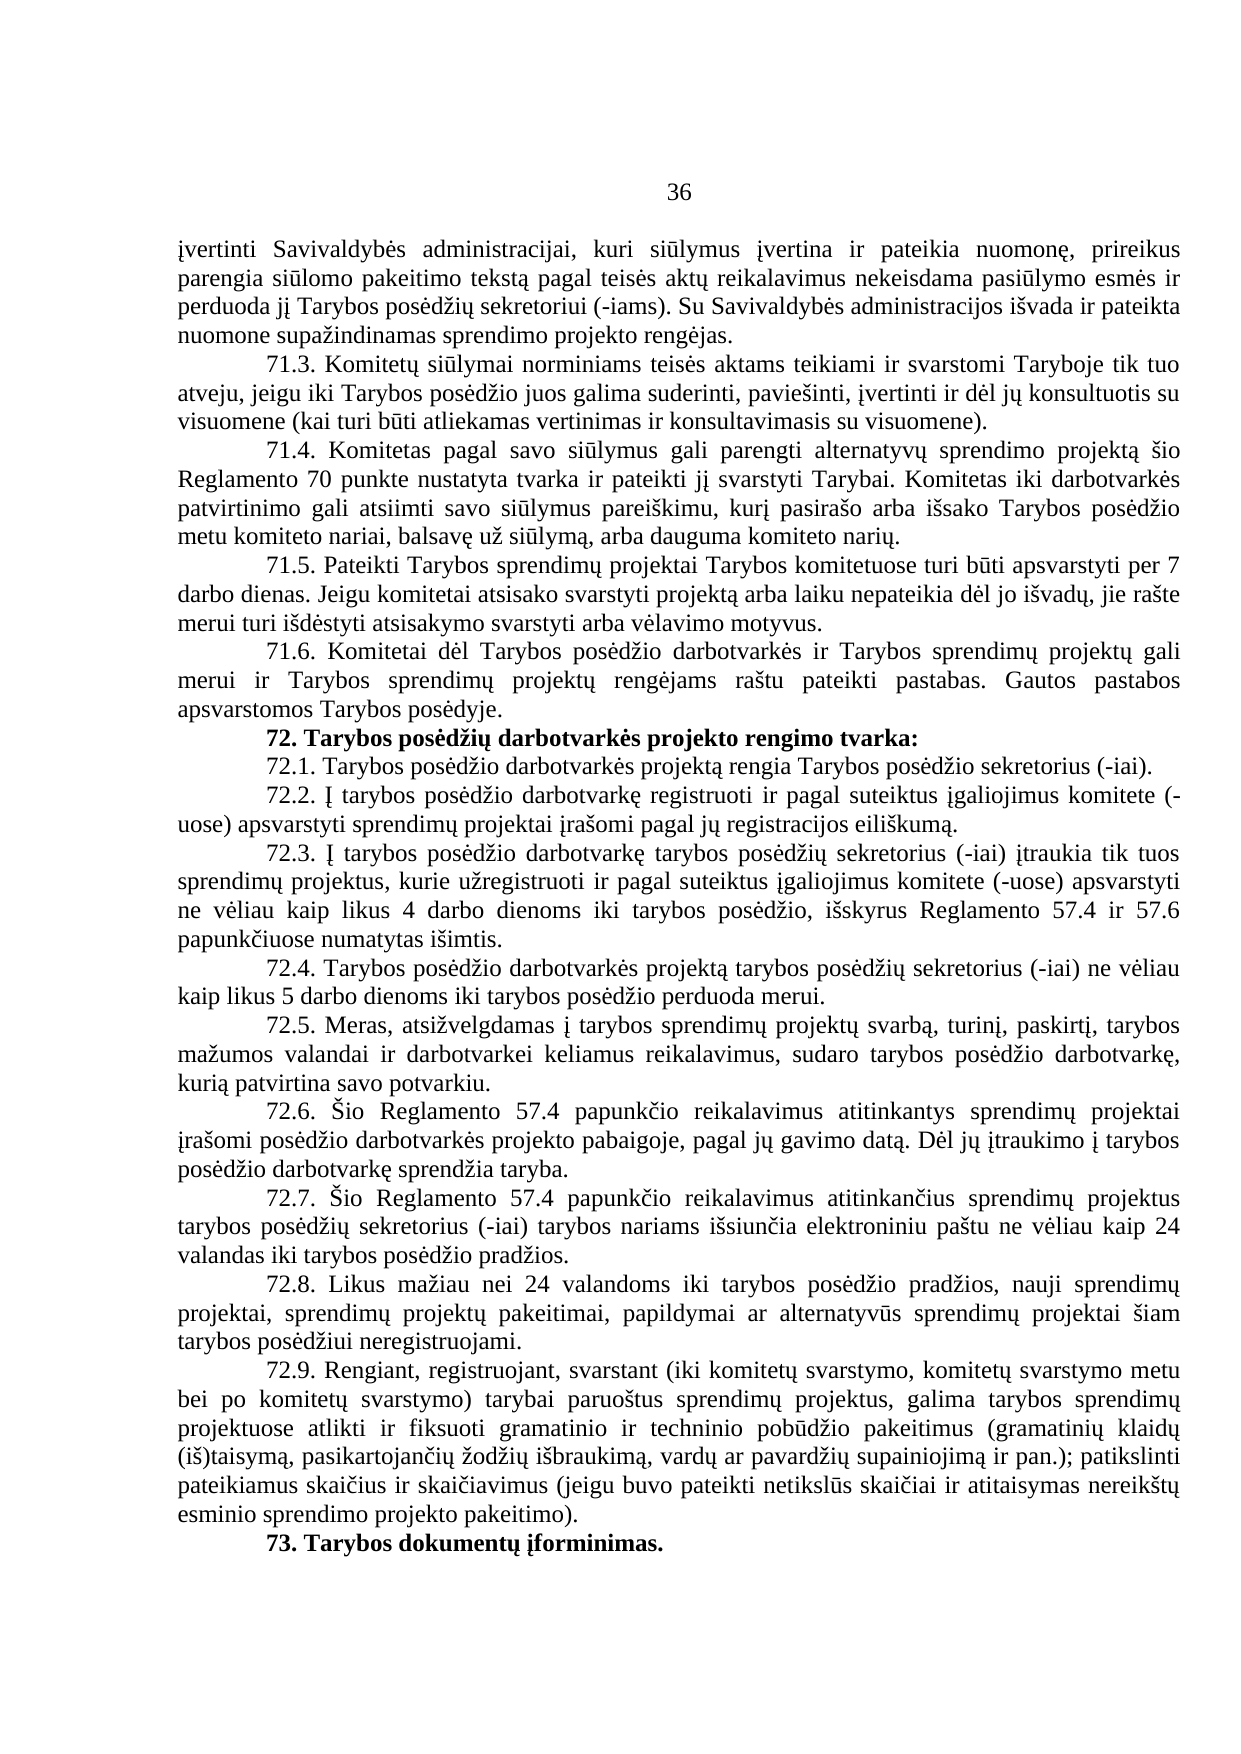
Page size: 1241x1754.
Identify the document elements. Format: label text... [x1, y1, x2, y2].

text 72.2. Į tarybos posėdžio darbotvarkę registruoti ir pagal suteiktus įgaliojimus komitete (-uose) apsvarstyti sprendimų projektai įrašomi pagal jų registracijos eiliškumą. [177, 780, 1181, 838]
text 72.7. Šio Reglamento 57.4 papunkčio reikalavimus atitinkančius sprendimų projektus tarybos posėdžių sekretorius (-iai) tarybos nariams išsiunčia elektroniniu paštu ne vėliau kaip 24 valandas iki tarybos posėdžio pradžios. [177, 1183, 1181, 1269]
text 71.3. Komitetų siūlymai norminiams teisės aktams teikiami ir svarstomi Taryboje tik tuo atveju, jeigu iki Tarybos posėdžio juos galima suderinti, paviešinti, įvertinti ir dėl jų konsultuotis su visuomene (kai turi būti atliekamas vertinimas ir konsultavimasis su visuomene). [177, 349, 1181, 435]
text 71.6. Komitetai dėl Tarybos posėdžio darbotvarkės ir Tarybos sprendimų projektų gali merui ir Tarybos sprendimų projektų rengėjams raštu pateikti pastabas. Gautos pastabos apsvarstomos Tarybos posėdyje. [177, 636, 1181, 723]
text 72.4. Tarybos posėdžio darbotvarkės projektą tarybos posėdžių sekretorius (-iai) ne vėliau kaip likus 5 darbo dienoms iki tarybos posėdžio perduoda merui. [177, 953, 1181, 1010]
text 72.1. Tarybos posėdžio darbotvarkės projektą rengia Tarybos posėdžio sekretorius (-iai). [177, 751, 1181, 780]
text 72. Tarybos posėdžių darbotvarkės projekto rengimo tvarka: [177, 723, 1181, 751]
text 71.4. Komitetas pagal savo siūlymus gali parengti alternatyvų sprendimo projektą šio Reglamento 70 punkte nustatyta tvarka ir pateikti jį svarstyti Tarybai. Komitetas iki darbotvarkės patvirtinimo gali atsiimti savo siūlymus pareiškimu, kurį pasirašo arba išsako Tarybos posėdžio metu komiteto nariai, balsavę už siūlymą, arba dauguma komiteto narių. [177, 435, 1181, 550]
text 72.9. Rengiant, registruojant, svarstant (iki komitetų svarstymo, komitetų svarstymo metu bei po komitetų svarstymo) tarybai paruoštus sprendimų projektus, galima tarybos sprendimų projektuose atlikti ir fiksuoti gramatinio ir techninio pobūdžio pakeitimus (gramatinių klaidų (iš)taisymą, pasikartojančių žodžių išbraukimą, vardų ar pavardžių supainiojimą ir pan.); patikslinti pateikiamus skaičius ir skaičiavimus (jeigu buvo pateikti netikslūs skaičiai ir atitaisymas nereikštų esminio sprendimo projekto pakeitimo). [177, 1355, 1181, 1528]
text 72.3. Į tarybos posėdžio darbotvarkę tarybos posėdžių sekretorius (-iai) įtraukia tik tuos sprendimų projektus, kurie užregistruoti ir pagal suteiktus įgaliojimus komitete (-uose) apsvarstyti ne vėliau kaip likus 4 darbo dienoms iki tarybos posėdžio, išskyrus Reglamento 57.4 ir 57.6 papunkčiuose numatytas išimtis. [177, 838, 1181, 953]
text 72.8. Likus mažiau nei 24 valandoms iki tarybos posėdžio pradžios, nauji sprendimų projektai, sprendimų projektų pakeitimai, papildymai ar alternatyvūs sprendimų projektai šiam tarybos posėdžiui neregistruojami. [177, 1269, 1181, 1355]
text 73. Tarybos dokumentų įforminimas. [177, 1528, 1181, 1556]
text 72.6. Šio Reglamento 57.4 papunkčio reikalavimus atitinkantys sprendimų projektai įrašomi posėdžio darbotvarkės projekto pabaigoje, pagal jų gavimo datą. Dėl jų įtraukimo į tarybos posėdžio darbotvarkę sprendžia taryba. [177, 1096, 1181, 1183]
text įvertinti Savivaldybės administracijai, kuri siūlymus įvertina ir pateikia nuomonę, prireikus parengia siūlomo pakeitimo tekstą pagal teisės aktų reikalavimus nekeisdama pasiūlymo esmės ir perduoda jį Tarybos posėdžių sekretoriui (-iams). Su Savivaldybės administracijos išvada ir pateikta nuomone supažindinamas sprendimo projekto rengėjas. [177, 234, 1181, 349]
text 71.5. Pateikti Tarybos sprendimų projektai Tarybos komitetuose turi būti apsvarstyti per 7 darbo dienas. Jeigu komitetai atsisako svarstyti projektą arba laiku nepateikia dėl jo išvadų, jie rašte merui turi išdėstyti atsisakymo svarstyti arba vėlavimo motyvus. [177, 550, 1181, 636]
text 72.5. Meras, atsižvelgdamas į tarybos sprendimų projektų svarbą, turinį, paskirtį, tarybos mažumos valandai ir darbotvarkei keliamus reikalavimus, sudaro tarybos posėdžio darbotvarkę, kurią patvirtina savo potvarkiu. [177, 1010, 1181, 1096]
